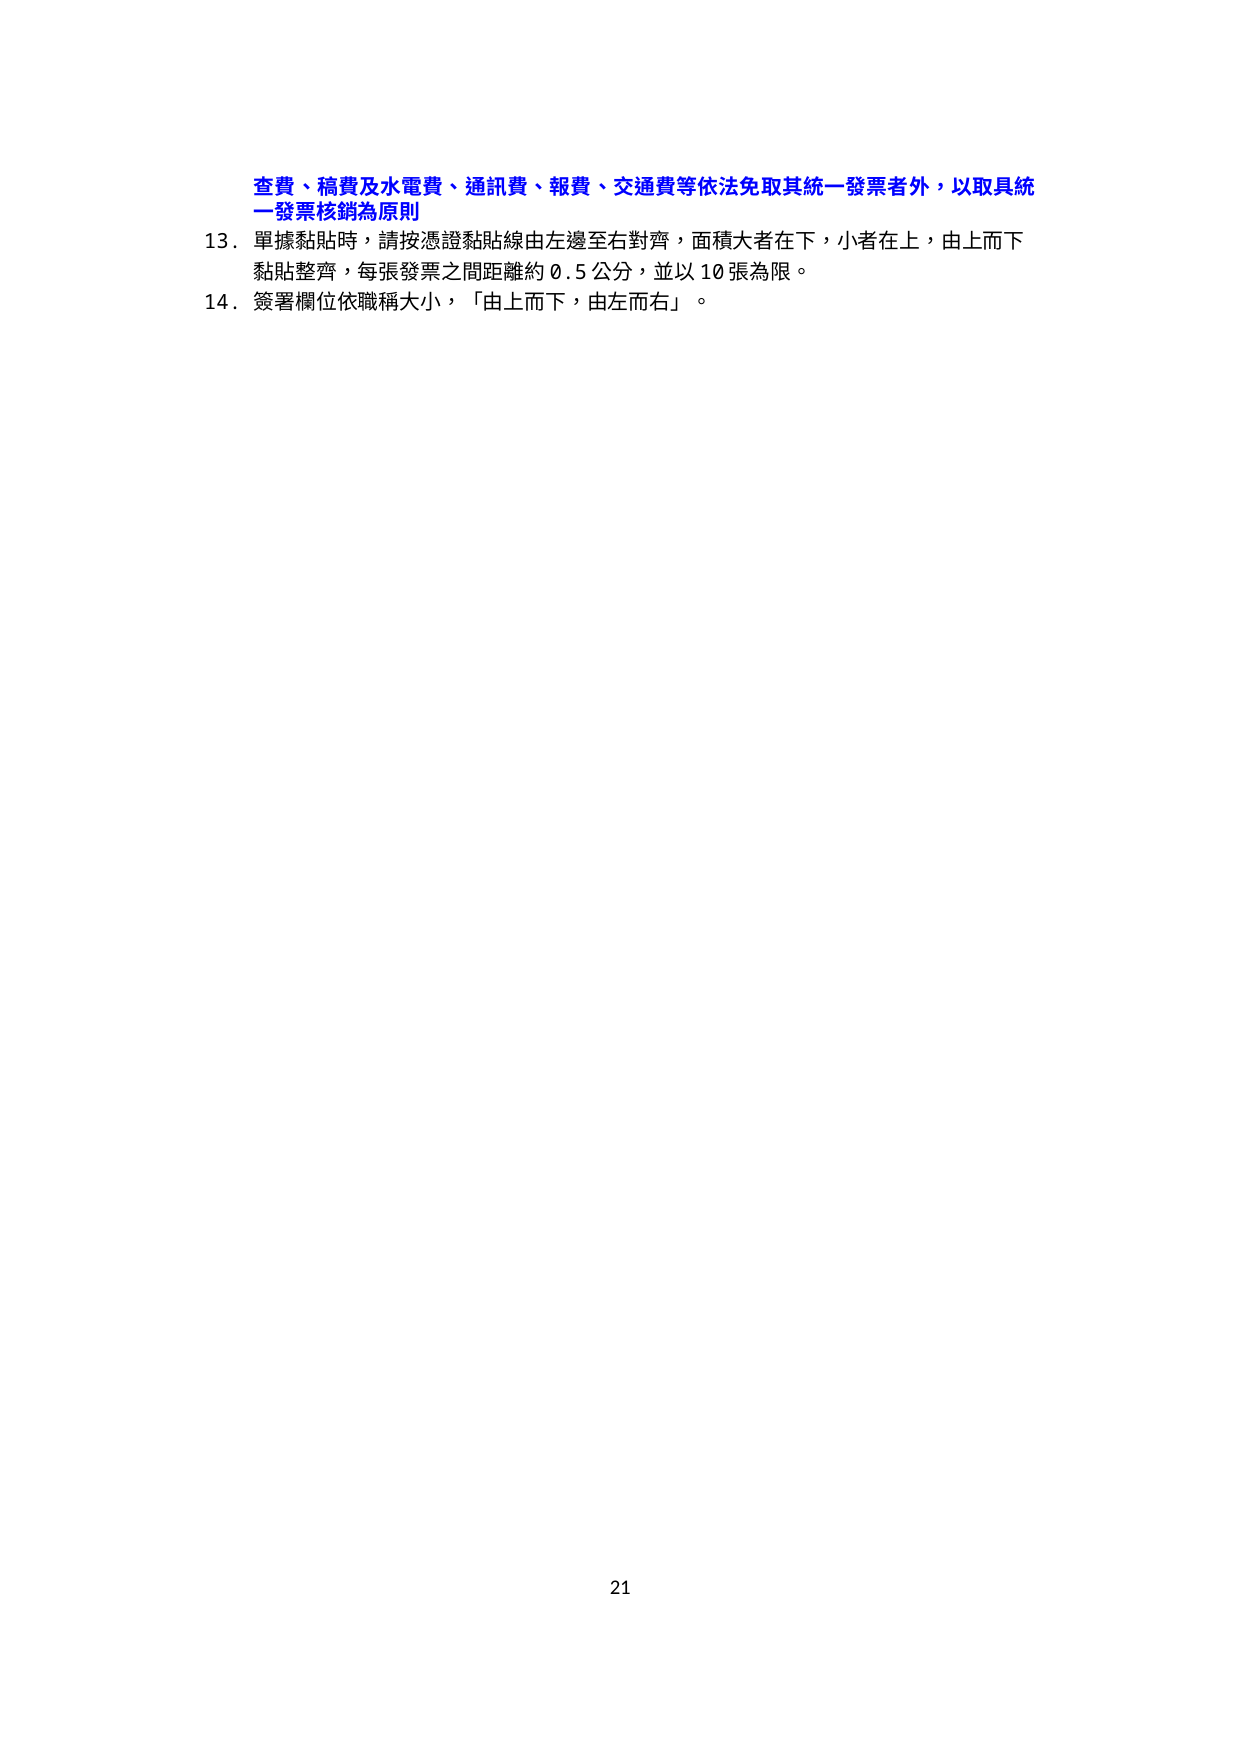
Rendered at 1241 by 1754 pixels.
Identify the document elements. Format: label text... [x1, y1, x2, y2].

list 單據黏貼時，請按憑證黏貼線由左邊至右對齊，面積大者在下，小者在上，由上而下黏貼整齊，每張發票之間距離約0.5公分，並以10張為限。 [203, 225, 1037, 285]
list 簽署欄位依職稱大小，「由上而下，由左而右」。 [203, 285, 1037, 316]
list 查費、稿費及水電費、通訊費、報費、交通費等依法免取其統一發票者外，以取具統一發票核銷為原則 [203, 175, 1037, 225]
